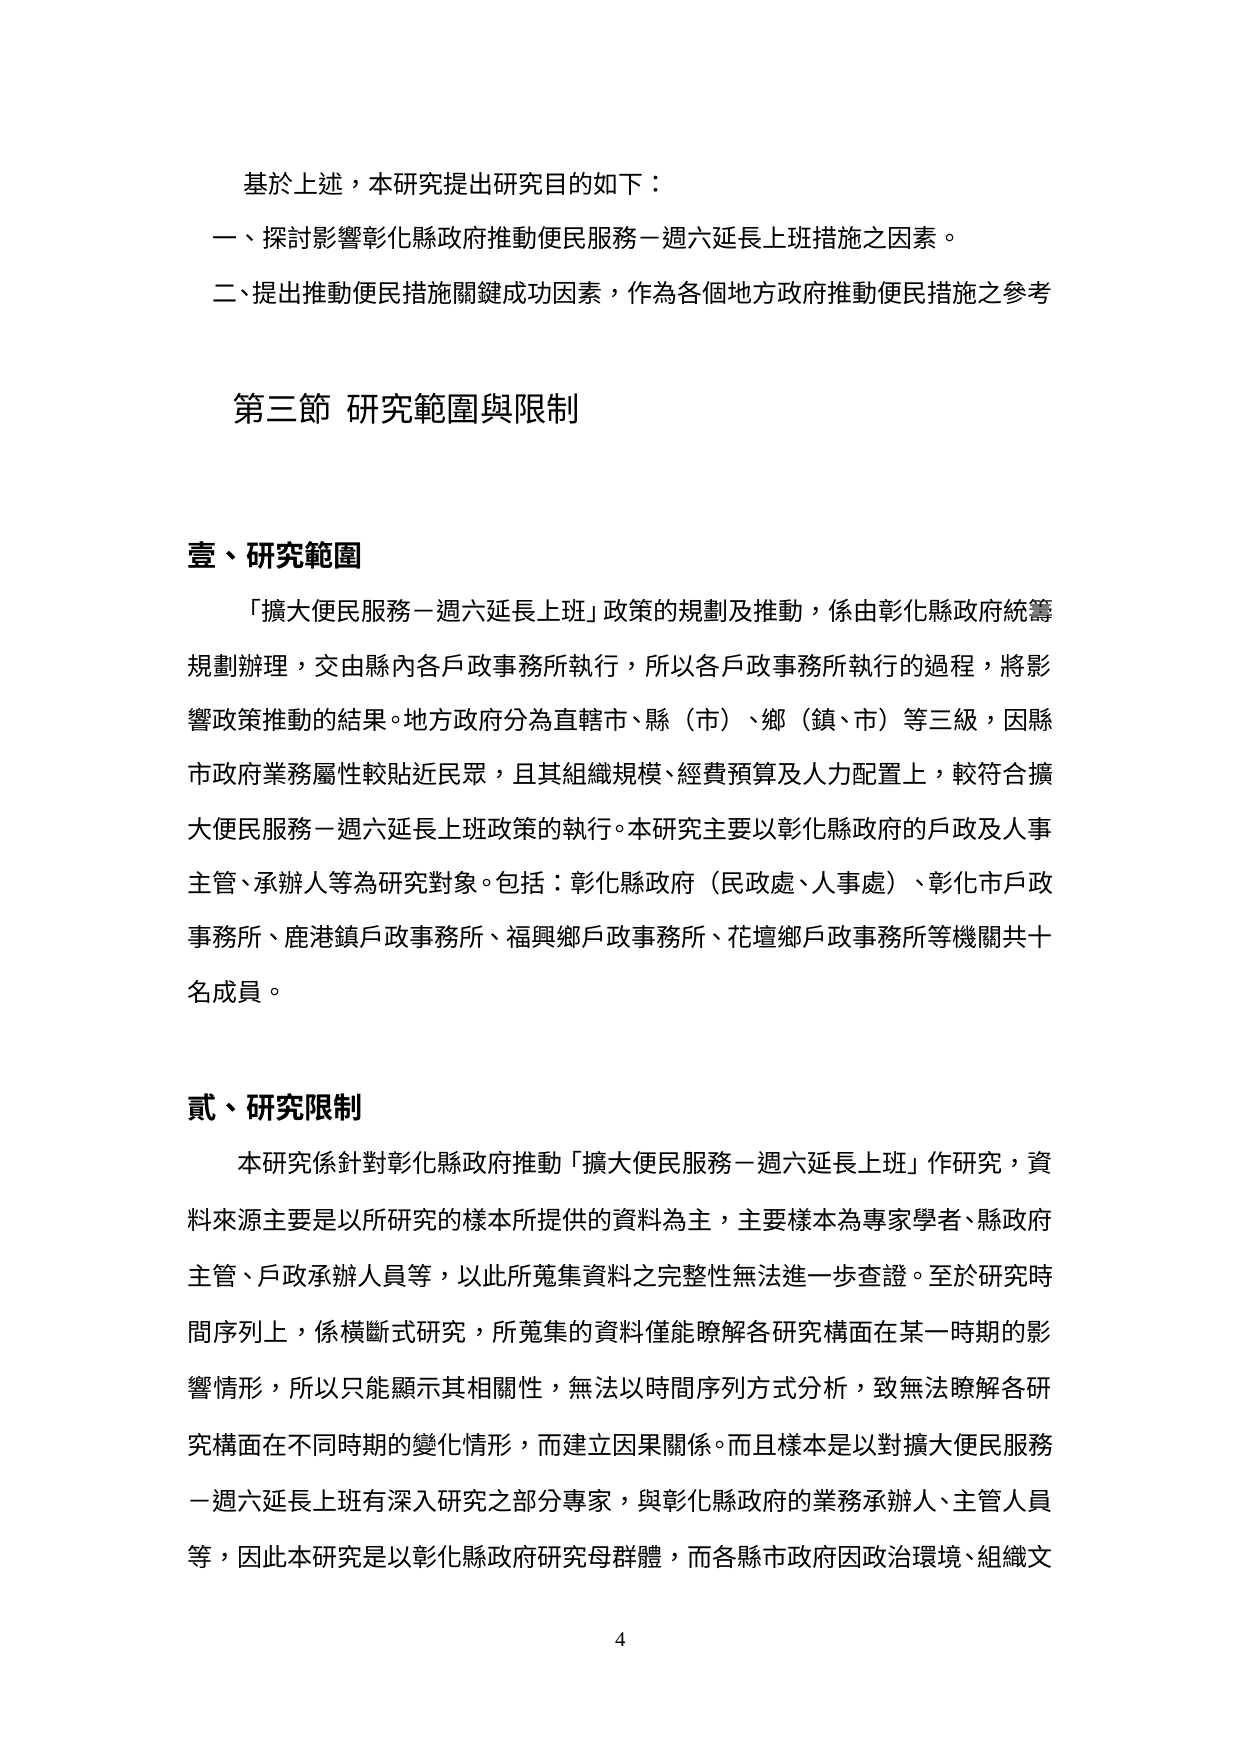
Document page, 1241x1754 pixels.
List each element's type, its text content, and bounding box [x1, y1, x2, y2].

text 本研究係針對彰化縣政府推動「擴大便民服務－週六延長上班」作研究，資料來源主要是以所研究的樣本所提供的資料為主，主要樣本為專家學者、縣政府主管、戶政承辦人員等，以此所蒐集資料之完整性無法進一歩查證。至於研究時間序列上，係橫斷式研究，所蒐集的資料僅能瞭解各研究構面在某一時期的影響情形，所以只能顯示其相關性，無法以時間序列方式分析，致無法瞭解各研究構面在不同時期的變化情形，而建立因果關係。而且樣本是以對擴大便民服務－週六延長上班有深入研究之部分專家，與彰化縣政府的業務承辦人、主管人員等，因此本研究是以彰化縣政府研究母群體，而各縣市政府因政治環境、組織文 [187, 1143, 1053, 1574]
subtitle 第三節 研究範圍與限制 [232, 369, 1053, 444]
text 一、探討影響彰化縣政府推動便民服務－週六延長上班措施之因素。 [187, 219, 1053, 255]
text 貳、研究限制 [187, 1068, 1053, 1143]
text 基於上述，本研究提出研究目的如下： [187, 164, 1053, 201]
text 壹、研究範圍 [187, 517, 1053, 592]
text 二、提出推動便民措施關鍵成功因素，作為各個地方政府推動便民措施之參考。 [212, 273, 1053, 309]
text 「擴大便民服務－週六延長上班」政策的規劃及推動，係由彰化縣政府統籌規劃辦理，交由縣內各戶政事務所執行，所以各戶政事務所執行的過程，將影響政策推動的結果。地方政府分為直轄市、縣（市）、鄉（鎮、市）等三級，因縣市政府業務屬性較貼近民眾，且其組織規模、經費預算及人力配置上，較符合擴大便民服務－週六延長上班政策的執行。本研究主要以彰化縣政府的戶政及人事主管、承辦人等為研究對象。包括：彰化縣政府（民政處、人事處）、彰化市戶政事務所、鹿港鎮戶政事務所、福興鄉戶政事務所、花壇鄉戶政事務所等機關共十名成員。 [187, 592, 1053, 1008]
